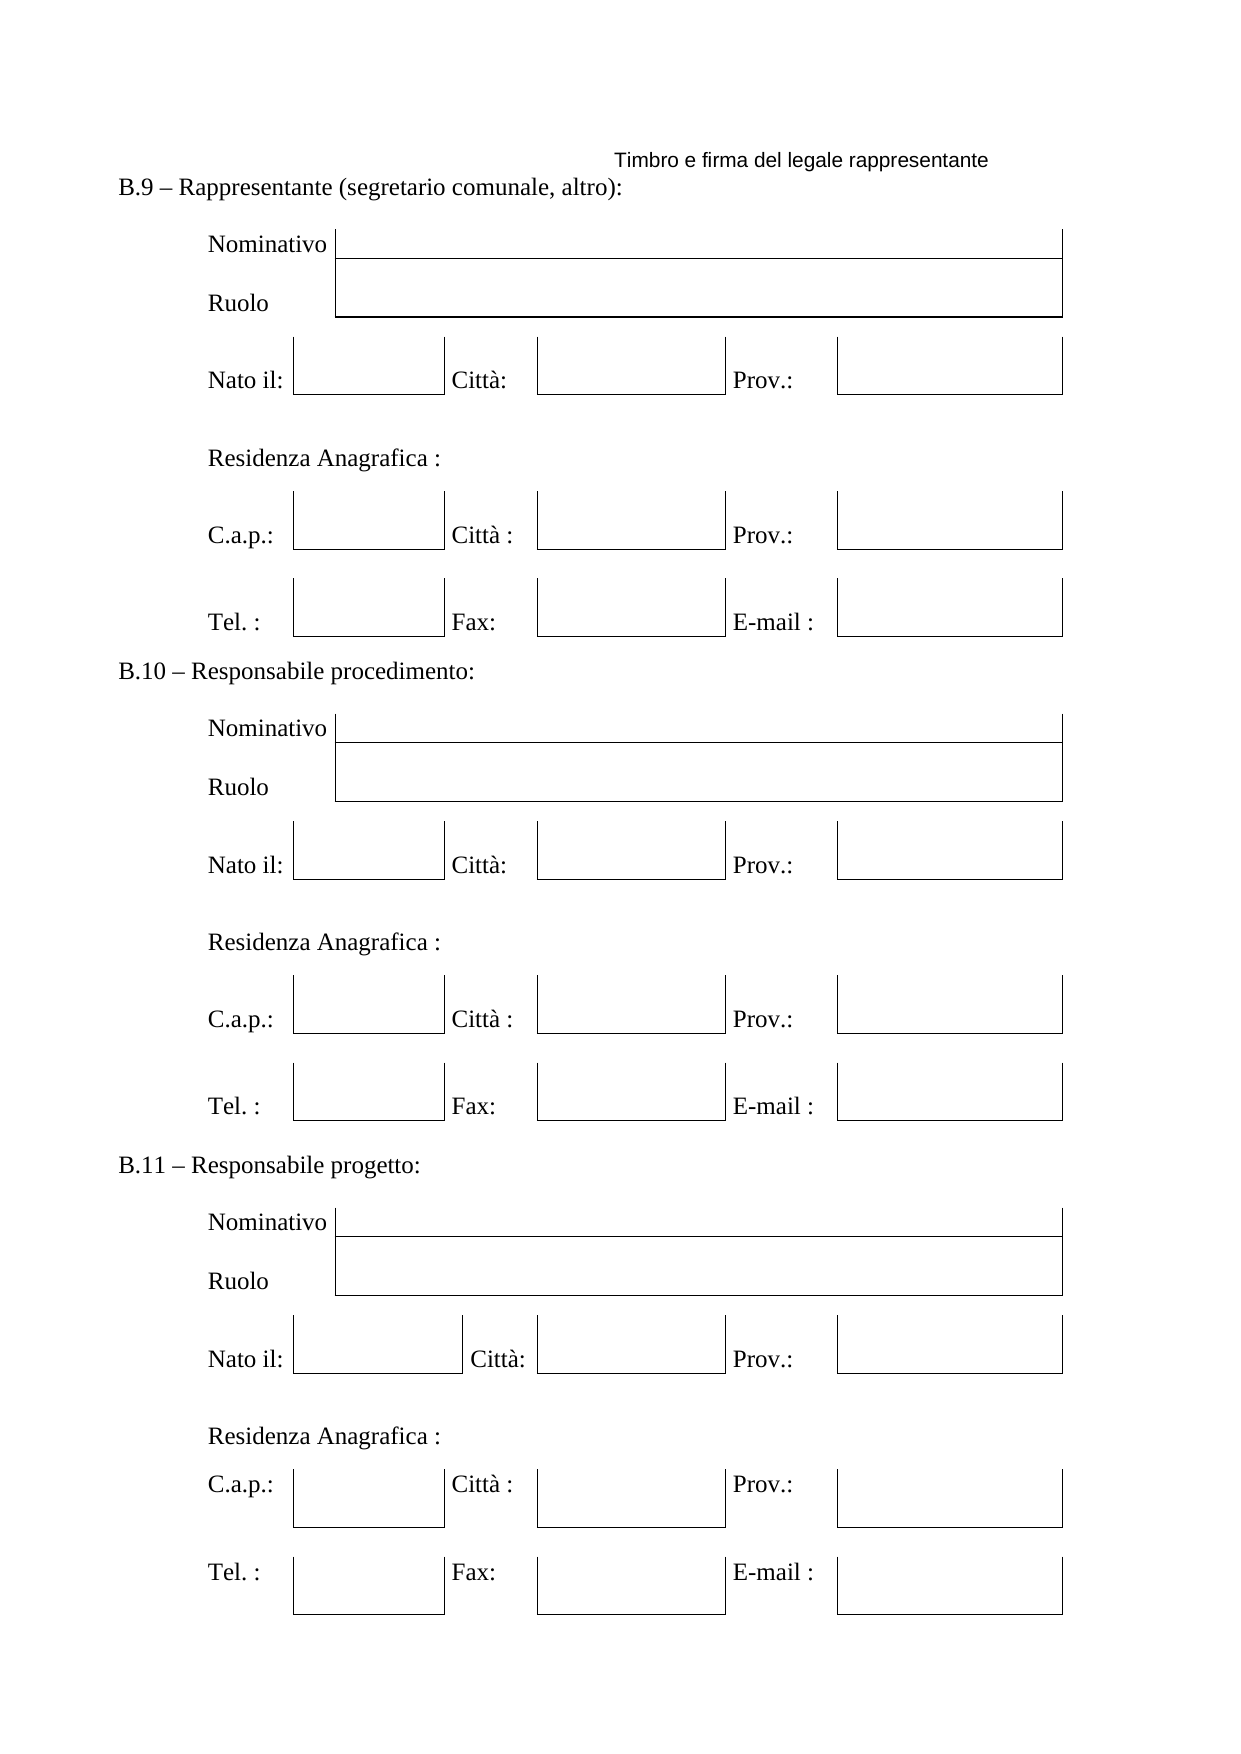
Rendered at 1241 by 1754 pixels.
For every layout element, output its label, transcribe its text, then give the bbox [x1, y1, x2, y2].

text B.10 – Responsabile procedimento: [118, 656, 1122, 685]
table_cell [838, 956, 1063, 975]
table_cell [294, 550, 444, 578]
table_cell [336, 743, 1062, 801]
table_cell Nato il: [200, 821, 293, 878]
table_cell [838, 550, 1063, 578]
table_cell Ruolo [200, 742, 335, 801]
table_cell Prov.: [726, 1469, 837, 1527]
table_cell [294, 956, 444, 975]
table_cell Tel. : [200, 1063, 293, 1120]
table_cell [537, 1034, 725, 1063]
table_cell [294, 472, 444, 491]
table_cell [838, 337, 1062, 394]
table_cell [838, 1063, 1062, 1120]
table_cell [537, 956, 725, 975]
table_cell [200, 316, 335, 337]
table_cell Prov.: [726, 337, 837, 394]
table_cell Città: [445, 821, 537, 878]
table_cell [537, 472, 725, 491]
table_cell [538, 337, 725, 394]
table_cell [537, 1450, 725, 1469]
table_cell [200, 801, 335, 821]
table_cell Tel. : [200, 578, 293, 636]
table_cell [725, 956, 838, 975]
table_cell [725, 1373, 838, 1393]
table_cell Residenza Anagrafica : [200, 1393, 1063, 1450]
text B.11 – Responsabile progetto: [118, 1150, 1122, 1179]
table_cell [294, 1469, 444, 1527]
table_cell [200, 1373, 294, 1393]
table_cell [294, 975, 444, 1033]
table_cell [200, 1295, 335, 1315]
table_cell C.a.p.: [200, 975, 293, 1033]
table_cell [294, 1315, 462, 1372]
table_cell Fax: [445, 1557, 537, 1614]
table_cell [336, 1237, 1062, 1295]
table_cell [838, 880, 1063, 899]
table_cell Tel. : [200, 1557, 293, 1614]
table_cell [463, 1373, 537, 1393]
table_cell Città: [445, 337, 537, 394]
table_header Nominativo [200, 714, 335, 742]
table_cell Città : [445, 491, 537, 548]
table_cell [838, 1034, 1063, 1063]
table_cell [538, 578, 725, 636]
table_cell [294, 1450, 444, 1469]
table_header Nominativo [200, 229, 335, 258]
table_cell [538, 1557, 725, 1614]
table_cell C.a.p.: [200, 491, 293, 548]
table_cell [444, 472, 537, 491]
table_cell [200, 549, 294, 578]
table_cell [838, 1557, 1062, 1614]
table_cell [538, 1063, 725, 1120]
table_cell [294, 337, 444, 394]
table_cell E-mail : [726, 1557, 837, 1614]
table_cell [725, 549, 838, 578]
table_cell [838, 1469, 1062, 1527]
table_cell [200, 956, 294, 975]
table_cell Prov.: [726, 975, 837, 1033]
table_cell [537, 1374, 725, 1393]
table_cell [537, 395, 725, 414]
table_cell [444, 879, 537, 899]
table_cell [444, 1033, 537, 1063]
table_cell [294, 1063, 444, 1120]
table_cell [200, 472, 294, 491]
table_cell [725, 394, 838, 414]
table_cell [838, 1528, 1063, 1557]
table_cell Nato il: [200, 337, 293, 394]
table_cell Nato il: [200, 1315, 293, 1372]
table_cell Città : [445, 1469, 537, 1527]
table_cell [838, 395, 1063, 414]
text Timbro e firma del legale rappresentante [118, 148, 1122, 172]
table_cell [444, 394, 537, 414]
table_cell [200, 1033, 294, 1063]
table_cell [294, 395, 444, 414]
table_cell [294, 1528, 444, 1557]
table_cell [336, 259, 1062, 316]
table_cell [538, 1315, 725, 1372]
table_cell [537, 550, 725, 578]
table_cell [725, 1450, 838, 1469]
table_cell [200, 1450, 294, 1469]
table_cell [294, 578, 444, 636]
table_cell Ruolo [200, 258, 335, 316]
table_cell Prov.: [726, 1315, 837, 1372]
table_cell Ruolo [200, 1236, 335, 1295]
table_cell [725, 1033, 838, 1063]
table_cell [294, 1374, 463, 1393]
table_cell [538, 975, 725, 1033]
table_cell [335, 318, 1063, 337]
table_cell [838, 472, 1063, 491]
table_cell [838, 975, 1062, 1033]
table_cell C.a.p.: [200, 1469, 293, 1527]
table_cell Fax: [445, 1063, 537, 1120]
table_cell [294, 1557, 444, 1614]
table_cell [294, 491, 444, 548]
table_cell [725, 472, 838, 491]
table_cell [200, 1527, 294, 1557]
table_cell [200, 394, 294, 414]
table_cell [294, 821, 444, 878]
table_cell [200, 879, 294, 899]
table_cell [538, 1469, 725, 1527]
table_cell E-mail : [726, 1063, 837, 1120]
table_header [336, 714, 1062, 742]
table_cell [838, 1374, 1063, 1393]
table_cell [444, 1527, 537, 1557]
table_cell Fax: [445, 578, 537, 636]
table_cell [444, 956, 537, 975]
table_header Nominativo [200, 1208, 335, 1236]
table_cell Prov.: [726, 491, 837, 548]
table_cell [335, 1296, 1063, 1315]
table_cell [444, 1450, 537, 1469]
table_cell [838, 578, 1062, 636]
table_cell [725, 1527, 838, 1557]
table_cell [444, 549, 537, 578]
table_cell Prov.: [726, 821, 837, 878]
table_cell [537, 880, 725, 899]
table_cell [838, 1315, 1062, 1372]
table_cell Città: [463, 1315, 537, 1372]
table_header [336, 229, 1062, 258]
table_cell [538, 491, 725, 548]
table_cell E-mail : [726, 578, 837, 636]
table_cell [537, 1528, 725, 1557]
table_cell Residenza Anagrafica : [200, 414, 1063, 472]
text B.9 – Rappresentante (segretario comunale, altro): [118, 172, 1122, 200]
table_cell [838, 821, 1062, 878]
table_cell [838, 491, 1062, 548]
table_cell [838, 1450, 1063, 1469]
table_header [336, 1208, 1062, 1236]
table_cell [335, 802, 1063, 821]
table_cell [294, 1034, 444, 1063]
table_cell [538, 821, 725, 878]
table_cell Residenza Anagrafica : [200, 899, 1063, 956]
table_cell [725, 879, 838, 899]
table_cell [294, 880, 444, 899]
table_cell Città : [445, 975, 537, 1033]
